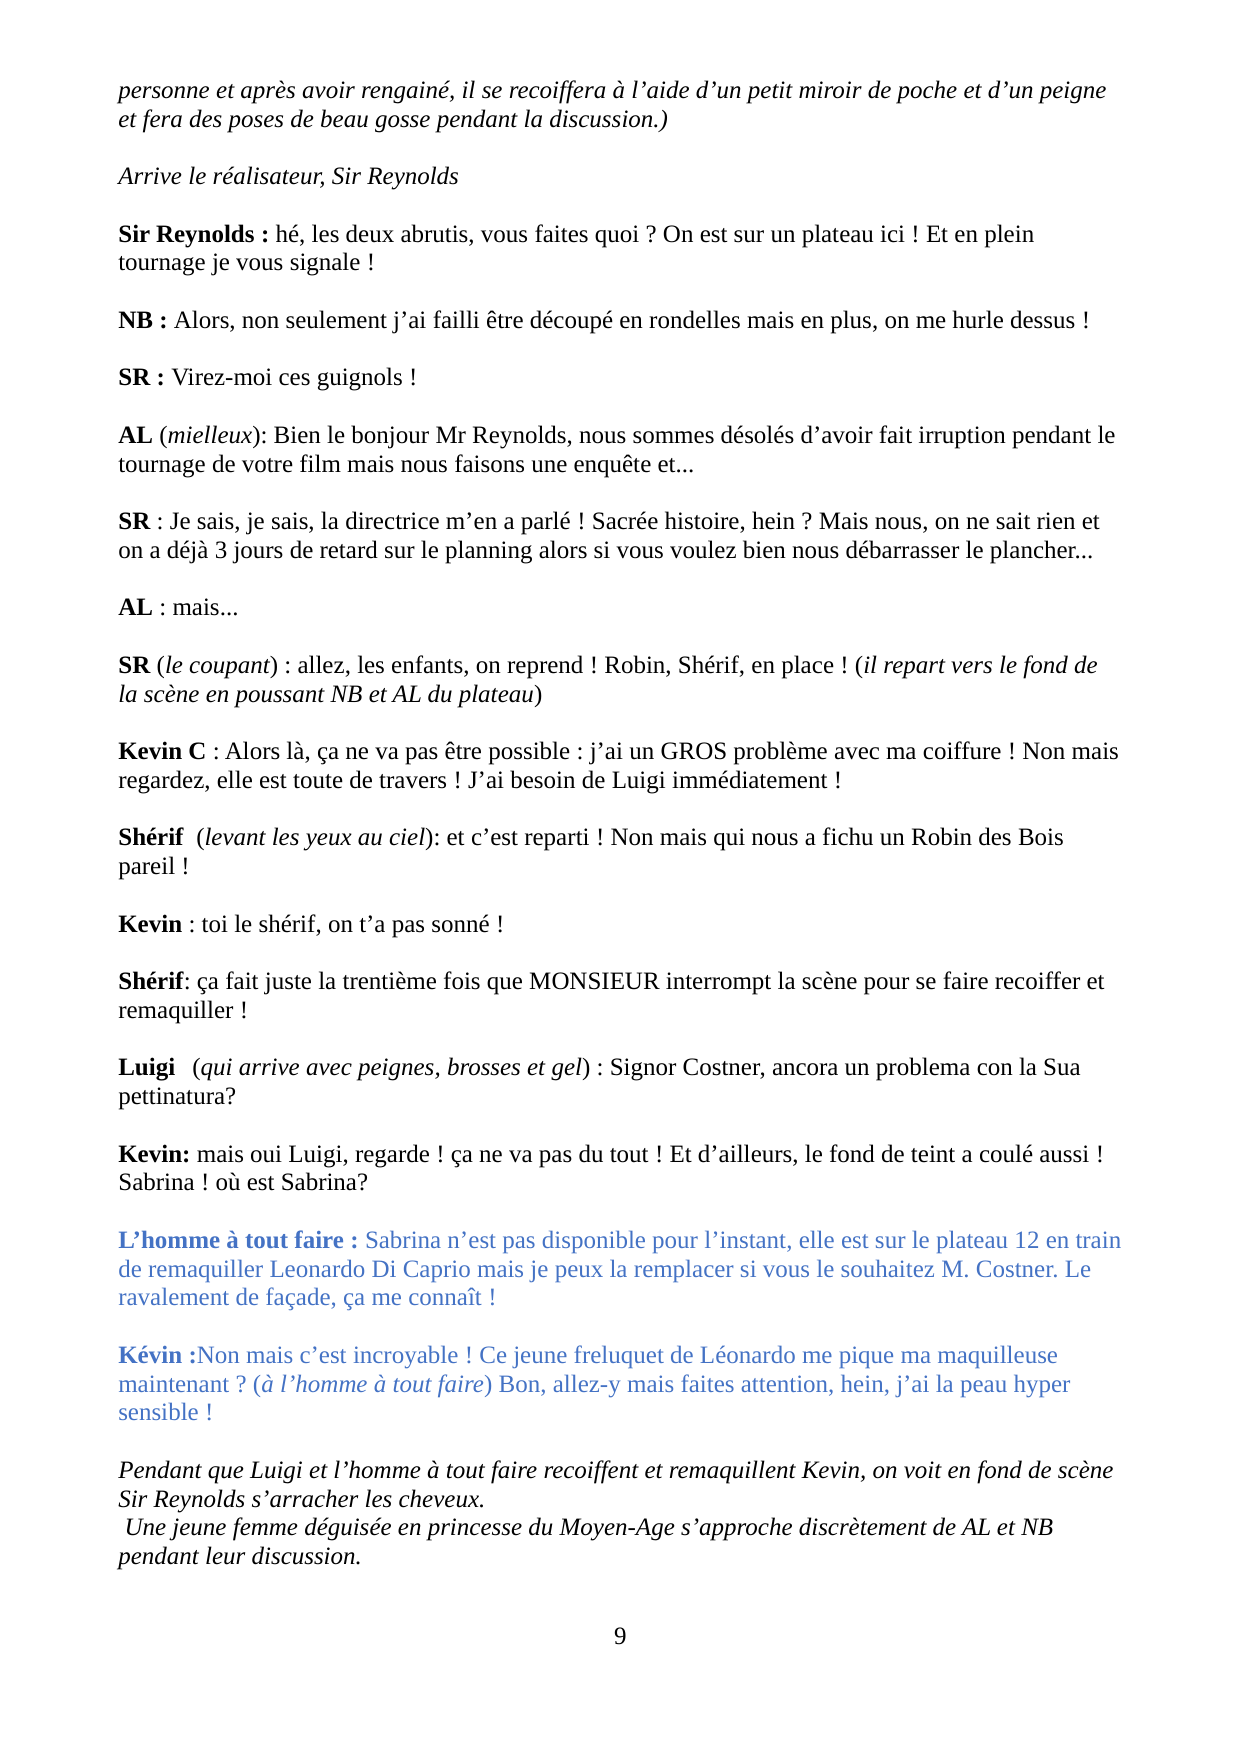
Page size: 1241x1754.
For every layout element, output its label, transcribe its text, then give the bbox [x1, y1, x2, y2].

text Shérif: ça fait juste la trentième fois que MONSIEUR interrompt la scène pour se faire recoiffer et remaquiller ! [118, 966, 1122, 1024]
text SR : Virez-moi ces guignols ! [118, 362, 1122, 391]
text Arrive le réalisateur, Sir Reynolds [118, 161, 1122, 190]
text AL (mielleux): Bien le bonjour Mr Reynolds, nous sommes désolés d’avoir fait irruption pendant le tournage de votre film mais nous faisons une enquête et... [118, 420, 1122, 477]
text Kevin : toi le shérif, on t’a pas sonné ! [118, 909, 1122, 937]
text Shérif (levant les yeux au ciel): et c’est reparti ! Non mais qui nous a fichu un Robin des Bois pareil ! [118, 822, 1122, 880]
text SR (le coupant) : allez, les enfants, on reprend ! Robin, Shérif, en place ! (il repart vers le fond de la scène en poussant NB et AL du plateau) [118, 650, 1122, 707]
text Kevin: mais oui Luigi, regarde ! ça ne va pas du tout ! Et d’ailleurs, le fond de teint a coulé aussi ! Sabrina ! où est Sabrina? [118, 1139, 1122, 1196]
text NB : Alors, non seulement j’ai failli être découpé en rondelles mais en plus, on me hurle dessus ! [118, 305, 1122, 334]
text Kévin :Non mais c’est incroyable ! Ce jeune freluquet de Léonardo me pique ma maquilleuse maintenant ? (à l’homme à tout faire) Bon, allez-y mais faites attention, hein, j’ai la peau hyper sensible ! [118, 1340, 1122, 1426]
text SR : Je sais, je sais, la directrice m’en a parlé ! Sacrée histoire, hein ? Mais nous, on ne sait rien et on a déjà 3 jours de retard sur le planning alors si vous voulez bien nous débarrasser le plancher... [118, 506, 1122, 564]
text Une jeune femme déguisée en princesse du Moyen-Age s’approche discrètement de AL et NB pendant leur discussion. [118, 1512, 1122, 1570]
text Luigi (qui arrive avec peignes, brosses et gel) : Signor Costner, ancora un problema con la Sua pettinatura? [118, 1052, 1122, 1110]
text L’homme à tout faire : Sabrina n’est pas disponible pour l’instant, elle est sur le plateau 12 en train de remaquiller Leonardo Di Caprio mais je peux la remplacer si vous le souhaitez M. Costner. Le ravalement de façade, ça me connaît ! [118, 1225, 1122, 1311]
text Kevin C : Alors là, ça ne va pas être possible : j’ai un GROS problème avec ma coiffure ! Non mais regardez, elle est toute de travers ! J’ai besoin de Luigi immédiatement ! [118, 736, 1122, 794]
text Sir Reynolds : hé, les deux abrutis, vous faites quoi ? On est sur un plateau ici ! Et en plein tournage je vous signale ! [118, 219, 1122, 276]
text AL : mais... [118, 592, 1122, 621]
text Pendant que Luigi et l’homme à tout faire recoiffent et remaquillent Kevin, on voit en fond de scène Sir Reynolds s’arracher les cheveux. [118, 1455, 1122, 1512]
text personne et après avoir rengainé, il se recoiffera à l’aide d’un petit miroir de poche et d’un peigne et fera des poses de beau gosse pendant la discussion.) [118, 75, 1122, 132]
